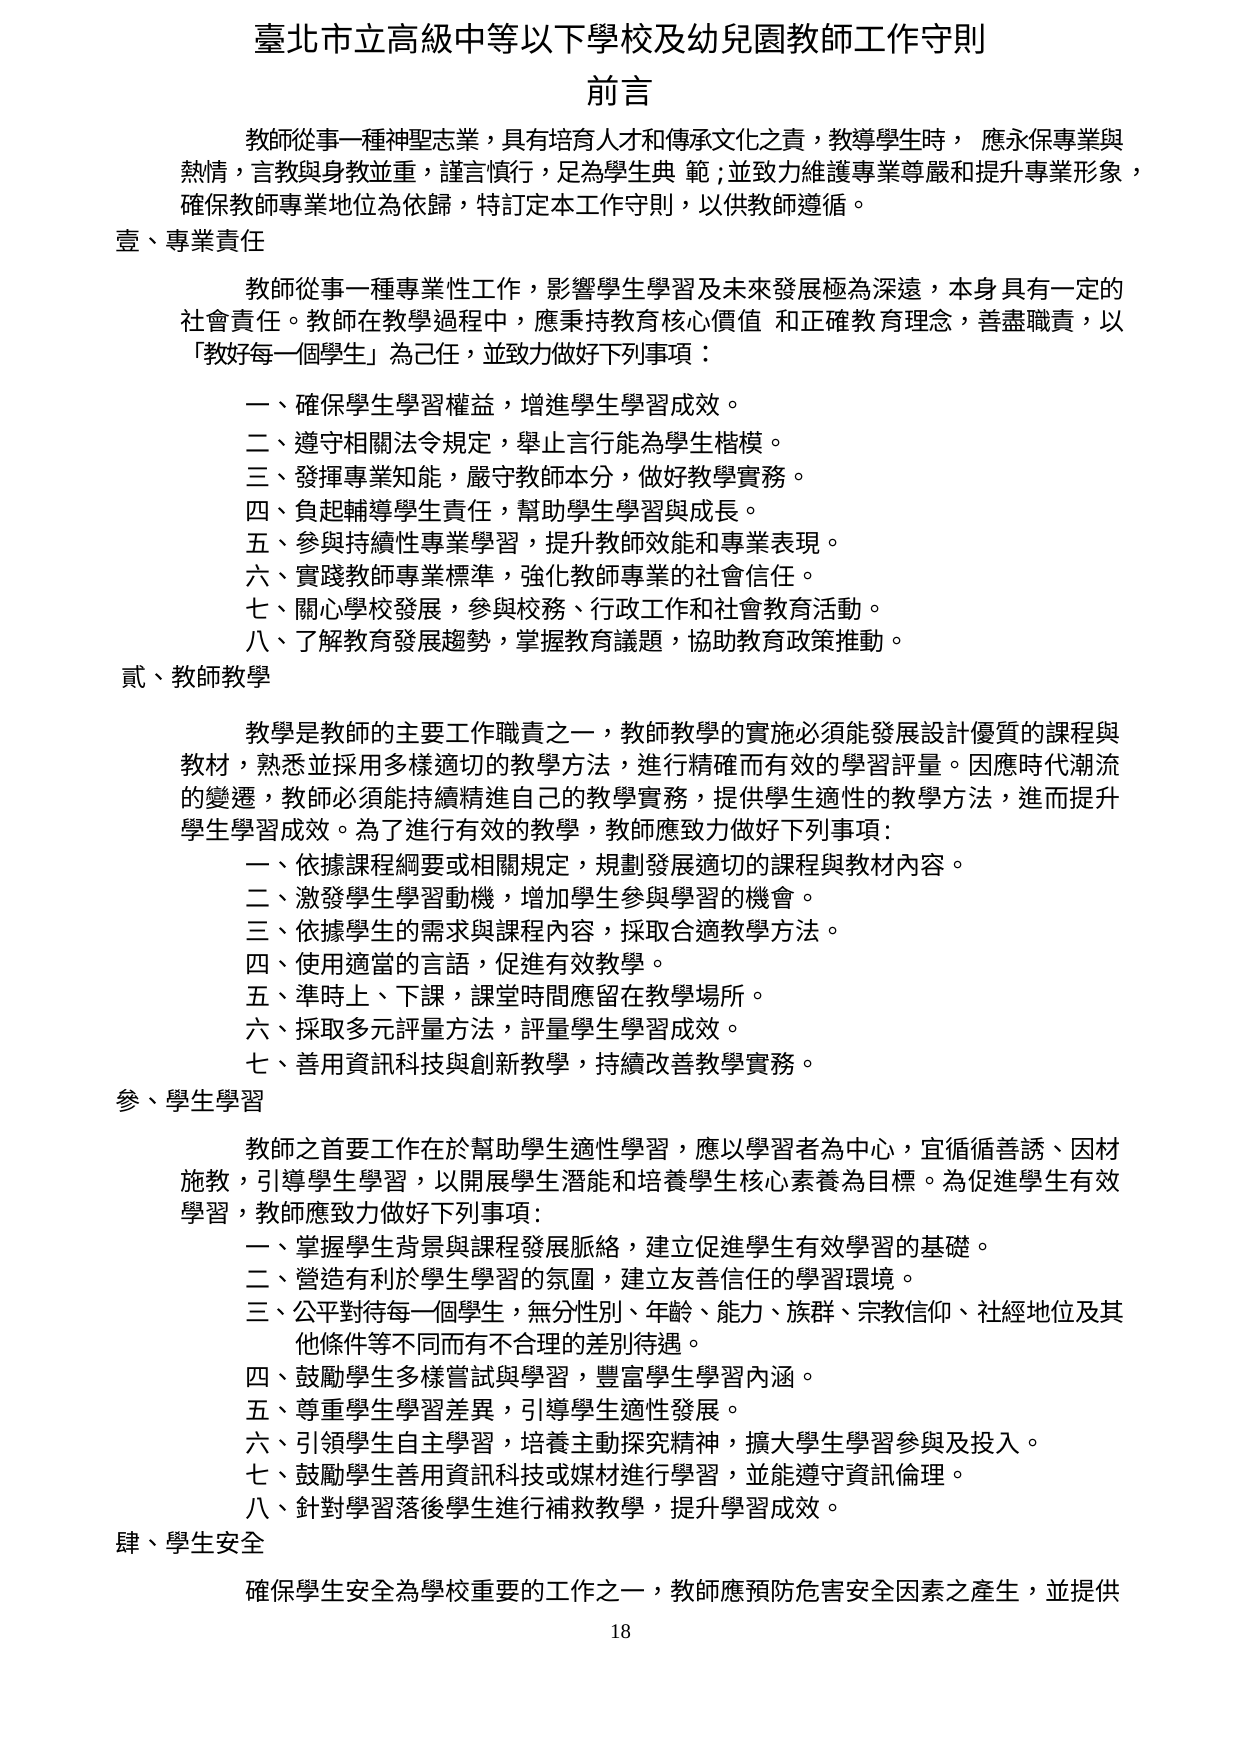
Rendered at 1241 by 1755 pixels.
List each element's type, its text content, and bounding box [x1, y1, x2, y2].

text 一、掌握學生背景與課程發展脈絡，建立促進學生有效學習的基礎。 [245, 1230, 1123, 1263]
text 一、依據課程綱要或相關規定，規劃發展適切的課程與教材內容。 [245, 848, 1094, 881]
text 三、公平對待每一個學生，無分性別、年齡、能力、族群、宗教信仰、社經地位及其他條件等不同而有不合理的差別待遇。 [245, 1295, 1124, 1361]
text 七、關心學校發展，參與校務、行政工作和社會教育活動。 [245, 592, 1036, 624]
text 七、鼓勵學生善用資訊科技或媒材進行學習，並能遵守資訊倫理。 [245, 1458, 1094, 1491]
text 四、負起輔導學生責任，幫助學生學習與成長。 [245, 494, 919, 527]
text 三、依據學生的需求與課程內容，採取合適教學方法。 [245, 914, 948, 947]
text 前言 [170, 64, 1069, 113]
text 教師從事一種神聖志業，具有培育人才和傳承文化之責，教導學生時， 應永保專業與熱情，言教與身教並重，謹言慎行，足為學生典 範;並致力維護專業尊嚴和提升專業形象，確保教師專業地位為依歸，特訂定本工作守則，以供教師遵循。 [180, 124, 1124, 222]
text 八、了解教育發展趨勢，掌握教育議題，協助教育政策推動。 [245, 624, 1036, 657]
text 五、尊重學生學習差異，引導學生適性發展。 [245, 1393, 919, 1426]
text 確保學生安全為學校重要的工作之一，教師應預防危害安全因素之產生，並提供 [180, 1574, 1121, 1607]
text 五、參與持續性專業學習，提升教師效能和專業表現。 [245, 527, 948, 559]
text 六、採取多元評量方法，評量學生學習成效。 [245, 1012, 861, 1045]
text 四、鼓勵學生多樣嘗試與學習，豐富學生學習內涵。 [245, 1361, 919, 1393]
text 壹、專業責任 [115, 222, 1178, 258]
text 六、實踐教師專業標準，強化教師專業的社會信任。 [245, 559, 948, 592]
text 二、營造有利於學生學習的氛圍，建立友善信任的學習環境。 [245, 1263, 1123, 1295]
text 肆、學生安全 [115, 1524, 1178, 1560]
text 八、針對學習落後學生進行補救教學，提升學習成效。 [245, 1491, 1094, 1524]
text 臺北市立高級中等以下學校及幼兒園教師工作守則 [170, 0, 1069, 64]
text 貳、教師教學 [121, 657, 1178, 693]
text 七、善用資訊科技與創新教學，持續改善教學實務。 [245, 1045, 1178, 1081]
text 六、引領學生自主學習，培養主動探究精神，擴大學生學習參與及投入。 [245, 1426, 1123, 1458]
text 五、準時上、下課，課堂時間應留在教學場所。 [245, 979, 861, 1012]
text 二、激發學生學習動機，增加學生參與學習的機會。 [245, 882, 1094, 914]
text 教學是教師的主要工作職責之一，教師教學的實施必須能發展設計優質的課程與教材，熟悉並採用多樣適切的教學方法，進行精確而有效的學習評量。因應時代潮流的變遷，教師必須能持續精進自己的教學實務，提供學生適性的教學方法，進而提升學生學習成效。為了進行有效的教學，教師應致力做好下列事項: [180, 716, 1121, 847]
text 教師之首要工作在於幫助學生適性學習，應以學習者為中心，宜循循善誘、因材施教，引導學生學習，以開展學生潛能和培養學生核心素養為目標。為促進學生有效學習，教師應致力做好下列事項: [180, 1132, 1121, 1230]
text 參、學生學習 [115, 1081, 1178, 1117]
text 二、遵守相關法令規定，舉止言行能為學生楷模。 [245, 427, 919, 459]
text 一、確保學生學習權益，增進學生學習成效。 [245, 371, 1178, 426]
text 教師從事一種專業性工作，影響學生學習及未來發展極為深遠，本身具有一定的社會責任。教師在教學過程中，應秉持教育核心價值 和正確教育理念，善盡職責，以「教好每一個學生」為己任，並致力做好下列事項： [180, 273, 1125, 371]
text 三、發揮專業知能，嚴守教師本分，做好教學實務。 [245, 461, 919, 493]
text 四、使用適當的言語，促進有效教學。 [245, 947, 948, 979]
